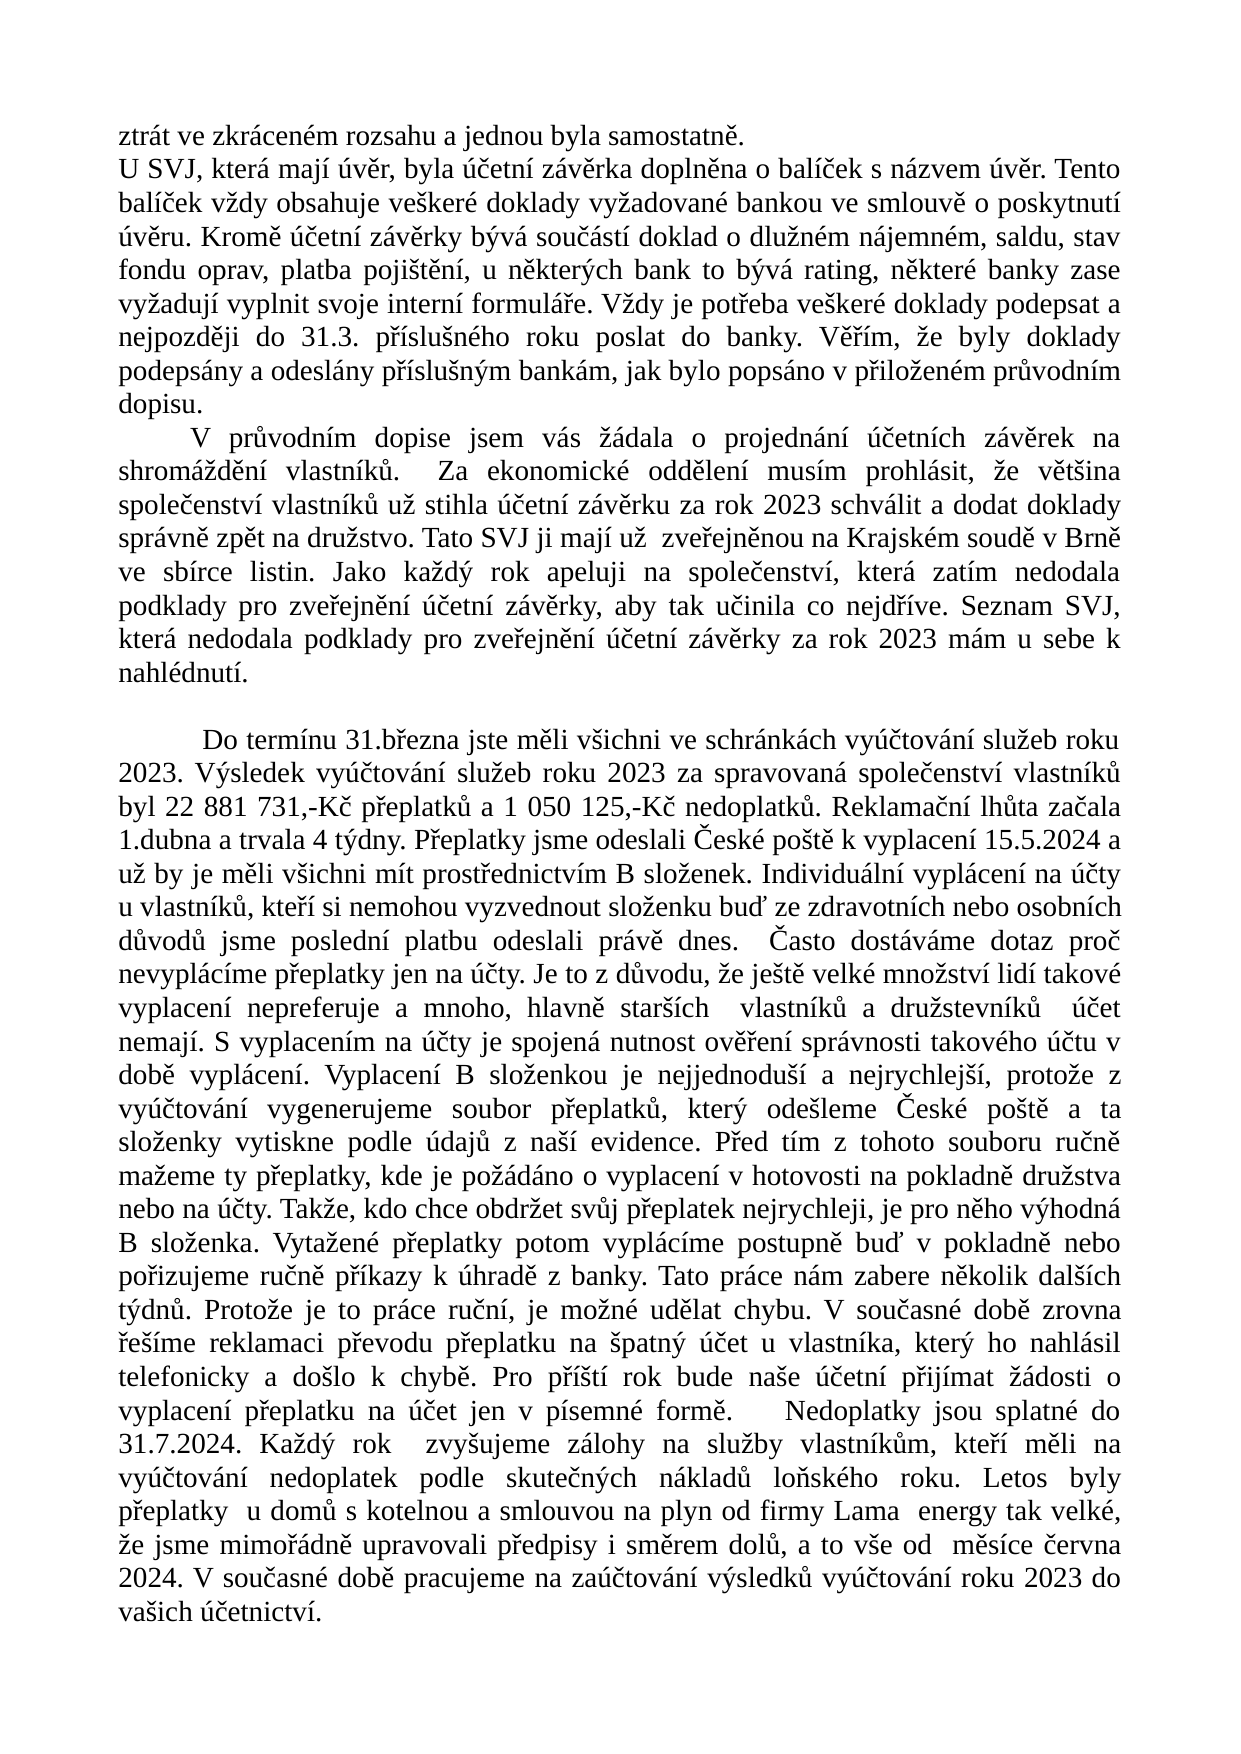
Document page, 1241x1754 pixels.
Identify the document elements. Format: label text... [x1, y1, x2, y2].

text V průvodním dopise jsem vás žádala o projednání účetních závěrek na shromáždění vlastníků. Za ekonomické oddělení musím prohlásit, že většina společenství vlastníků už stihla účetní závěrku za rok 2023 schválit a dodat doklady správně zpět na družstvo. Tato SVJ ji mají už zveřejněnou na Krajském soudě v Brně ve sbírce listin. Jako každý rok apeluji na společenství, která zatím nedodala podklady pro zveřejnění účetní závěrky, aby tak učinila co nejdříve. Seznam SVJ, která nedodala podklady pro zveřejnění účetní závěrky za rok 2023 mám u sebe k nahlédnutí. [118, 420, 1122, 688]
text ztrát ve zkráceném rozsahu a jednou byla samostatně. [118, 118, 1122, 152]
text Do termínu 31.března jste měli všichni ve schránkách vyúčtování služeb roku 2023. Výsledek vyúčtování služeb roku 2023 za spravovaná společenství vlastníků byl 22 881 731,-Kč přeplatků a 1 050 125,-Kč nedoplatků. Reklamační lhůta začala 1.dubna a trvala 4 týdny. Přeplatky jsme odeslali České poště k vyplacení 15.5.2024 a už by je měli všichni mít prostřednictvím B složenek. Individuální vyplácení na účty u vlastníků, kteří si nemohou vyzvednout složenku buď ze zdravotních nebo osobních důvodů jsme poslední platbu odeslali právě dnes. Často dostáváme dotaz proč nevyplácíme přeplatky jen na účty. Je to z důvodu, že ještě velké množství lidí takové vyplacení nepreferuje a mnoho, hlavně starších vlastníků a družstevníků účet nemají. S vyplacením na účty je spojená nutnost ověření správnosti takového účtu v době vyplácení. Vyplacení B složenkou je nejjednoduší a nejrychlejší, protože z vyúčtování vygenerujeme soubor přeplatků, který odešleme České poště a ta složenky vytiskne podle údajů z naší evidence. Před tím z tohoto souboru ručně mažeme ty přeplatky, kde je požádáno o vyplacení v hotovosti na pokladně družstva nebo na účty. Takže, kdo chce obdržet svůj přeplatek nejrychleji, je pro něho výhodná B složenka. Vytažené přeplatky potom vyplácíme postupně buď v pokladně nebo pořizujeme ručně příkazy k úhradě z banky. Tato práce nám zabere několik dalších týdnů. Protože je to práce ruční, je možné udělat chybu. V současné době zrovna řešíme reklamaci převodu přeplatku na špatný účet u vlastníka, který ho nahlásil telefonicky a došlo k chybě. Pro příští rok bude naše účetní přijímat žádosti o vyplacení přeplatku na účet jen v písemné formě. Nedoplatky jsou splatné do 31.7.2024. Každý rok zvyšujeme zálohy na služby vlastníkům, kteří měli na vyúčtování nedoplatek podle skutečných nákladů loňského roku. Letos byly přeplatky u domů s kotelnou a smlouvou na plyn od firmy Lama energy tak velké, že jsme mimořádně upravovali předpisy i směrem dolů, a to vše od měsíce června 2024. V současné době pracujeme na zaúčtování výsledků vyúčtování roku 2023 do vašich účetnictví. [118, 722, 1122, 1627]
text U SVJ, která mají úvěr, byla účetní závěrka doplněna o balíček s názvem úvěr. Tento balíček vždy obsahuje veškeré doklady vyžadované bankou ve smlouvě o poskytnutí úvěru. Kromě účetní závěrky bývá součástí doklad o dlužném nájemném, saldu, stav fondu oprav, platba pojištění, u některých bank to bývá rating, některé banky zase vyžadují vyplnit svoje interní formuláře. Vždy je potřeba veškeré doklady podepsat a nejpozději do 31.3. příslušného roku poslat do banky. Věřím, že byly doklady podepsány a odeslány příslušným bankám, jak bylo popsáno v přiloženém průvodním dopisu. [118, 152, 1122, 420]
